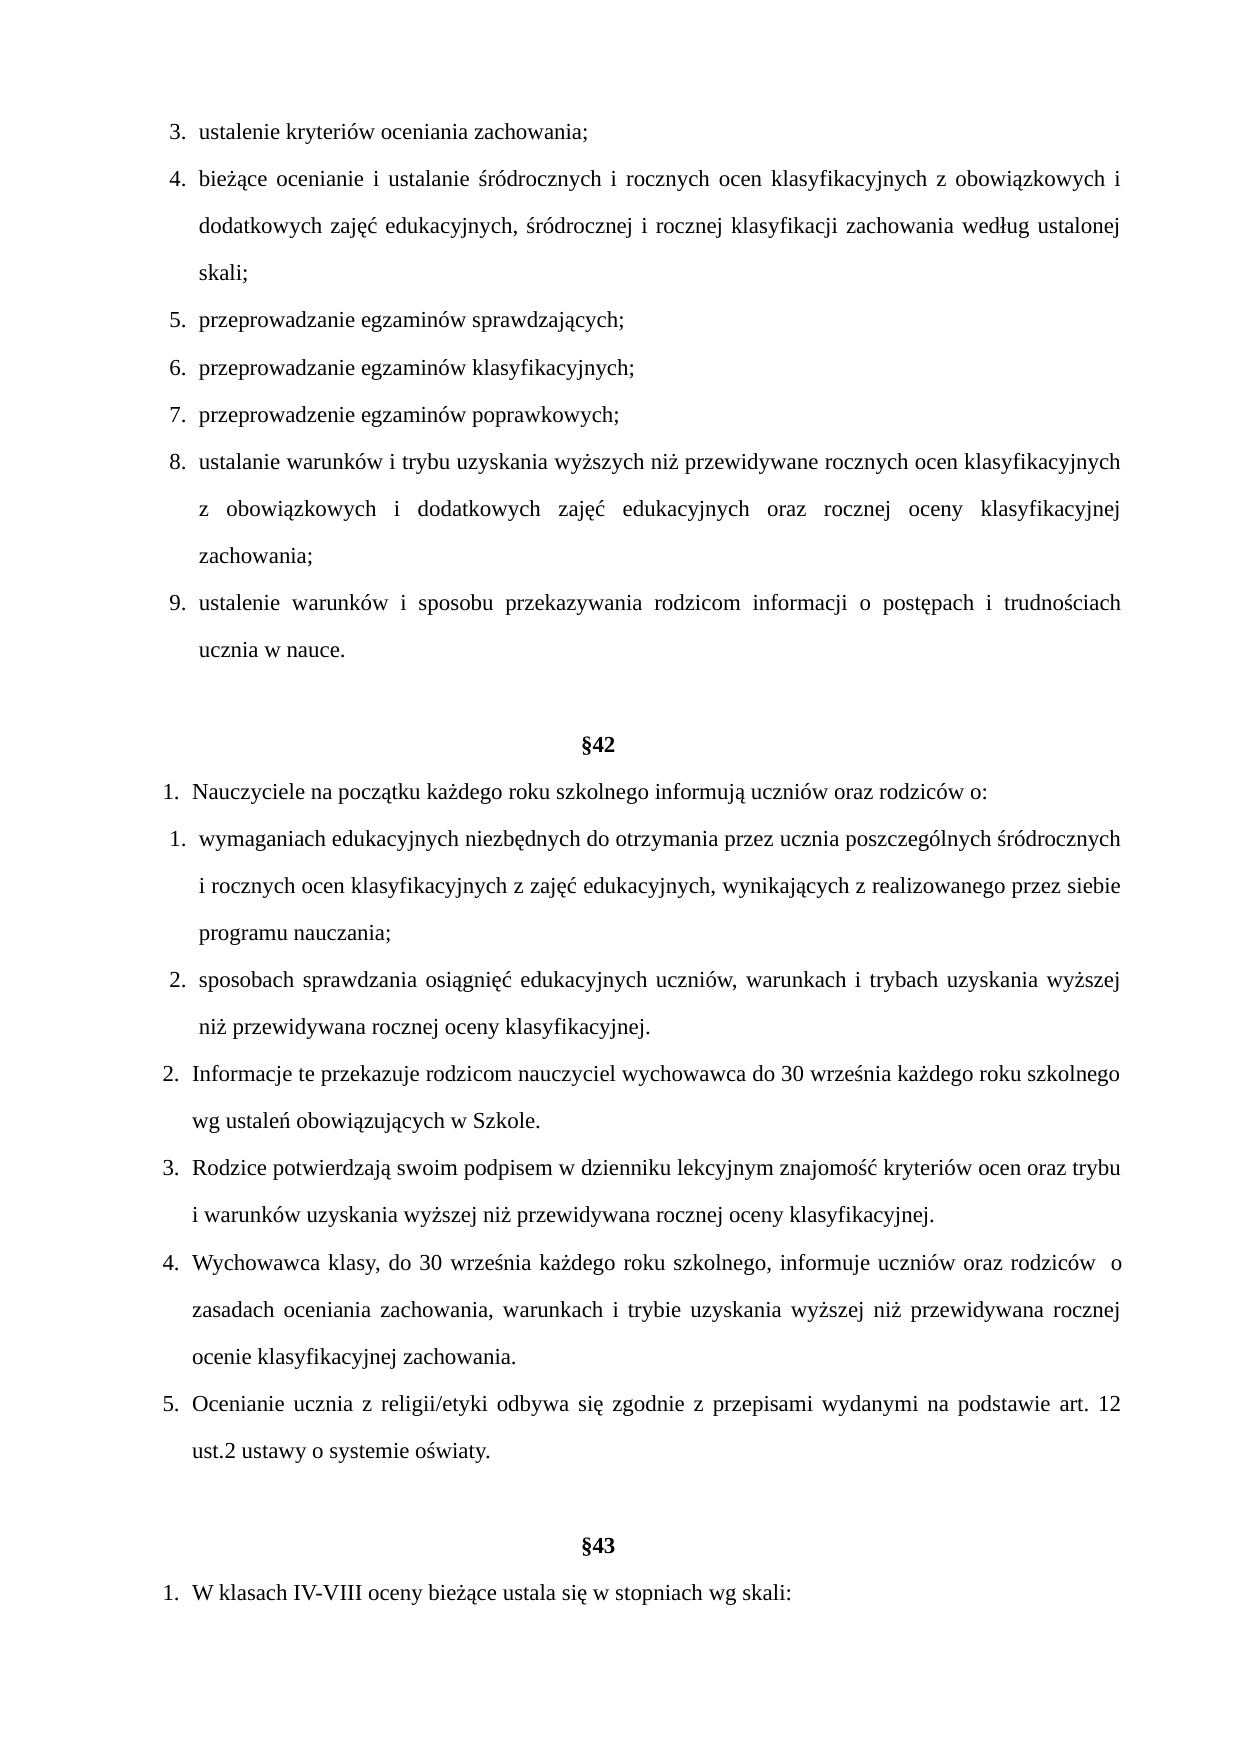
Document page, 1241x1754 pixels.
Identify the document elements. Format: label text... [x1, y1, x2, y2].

list ustalenie kryteriów oceniania zachowania; [169, 118, 1122, 144]
text §43 [74, 1532, 1122, 1558]
list Nauczyciele na początku każdego roku szkolnego informują uczniów oraz rodziców o: [162, 778, 1122, 804]
list W klasach IV-VIII oceny bieżące ustala się w stopniach wg skali: [162, 1579, 1122, 1605]
list ustalanie warunków i trybu uzyskania wyższych niż przewidywane rocznych ocen klasyfikacyjnych z obowiązkowych i dodatkowych zajęć edukacyjnych oraz rocznej oceny klasyfikacyjnej zachowania; [169, 448, 1122, 568]
list Wychowawca klasy, do 30 września każdego roku szkolnego, informuje uczniów oraz rodziców o zasadach oceniania zachowania, warunkach i trybie uzyskania wyższej niż przewidywana rocznej ocenie klasyfikacyjnej zachowania. [162, 1249, 1122, 1369]
list Informacje te przekazuje rodzicom nauczyciel wychowawca do 30 września każdego roku szkolnego wg ustaleń obowiązujących w Szkole. [162, 1060, 1122, 1134]
list Ocenianie ucznia z religii/etyki odbywa się zgodnie z przepisami wydanymi na podstawie art. 12 ust.2 ustawy o systemie oświaty. [162, 1390, 1122, 1463]
list przeprowadzanie egzaminów klasyfikacyjnych; [169, 353, 1122, 380]
list sposobach sprawdzania osiągnięć edukacyjnych uczniów, warunkach i trybach uzyskania wyższej niż przewidywana rocznej oceny klasyfikacyjnej. [169, 966, 1122, 1039]
list wymaganiach edukacyjnych niezbędnych do otrzymania przez ucznia poszczególnych śródrocznych i rocznych ocen klasyfikacyjnych z zajęć edukacyjnych, wynikających z realizowanego przez siebie programu nauczania; [169, 825, 1122, 945]
list przeprowadzenie egzaminów poprawkowych; [169, 401, 1122, 427]
list ustalenie warunków i sposobu przekazywania rodzicom informacji o postępach i trudnościach ucznia w nauce. [169, 589, 1122, 662]
list Rodzice potwierdzają swoim podpisem w dzienniku lekcyjnym znajomość kryteriów ocen oraz trybu i warunków uzyskania wyższej niż przewidywana rocznej oceny klasyfikacyjnej. [162, 1154, 1122, 1228]
text §42 [74, 731, 1122, 757]
list przeprowadzanie egzaminów sprawdzających; [169, 306, 1122, 333]
list bieżące ocenianie i ustalanie śródrocznych i rocznych ocen klasyfikacyjnych z obowiązkowych i dodatkowych zajęć edukacyjnych, śródrocznej i rocznej klasyfikacji zachowania według ustalonej skali; [169, 165, 1122, 286]
